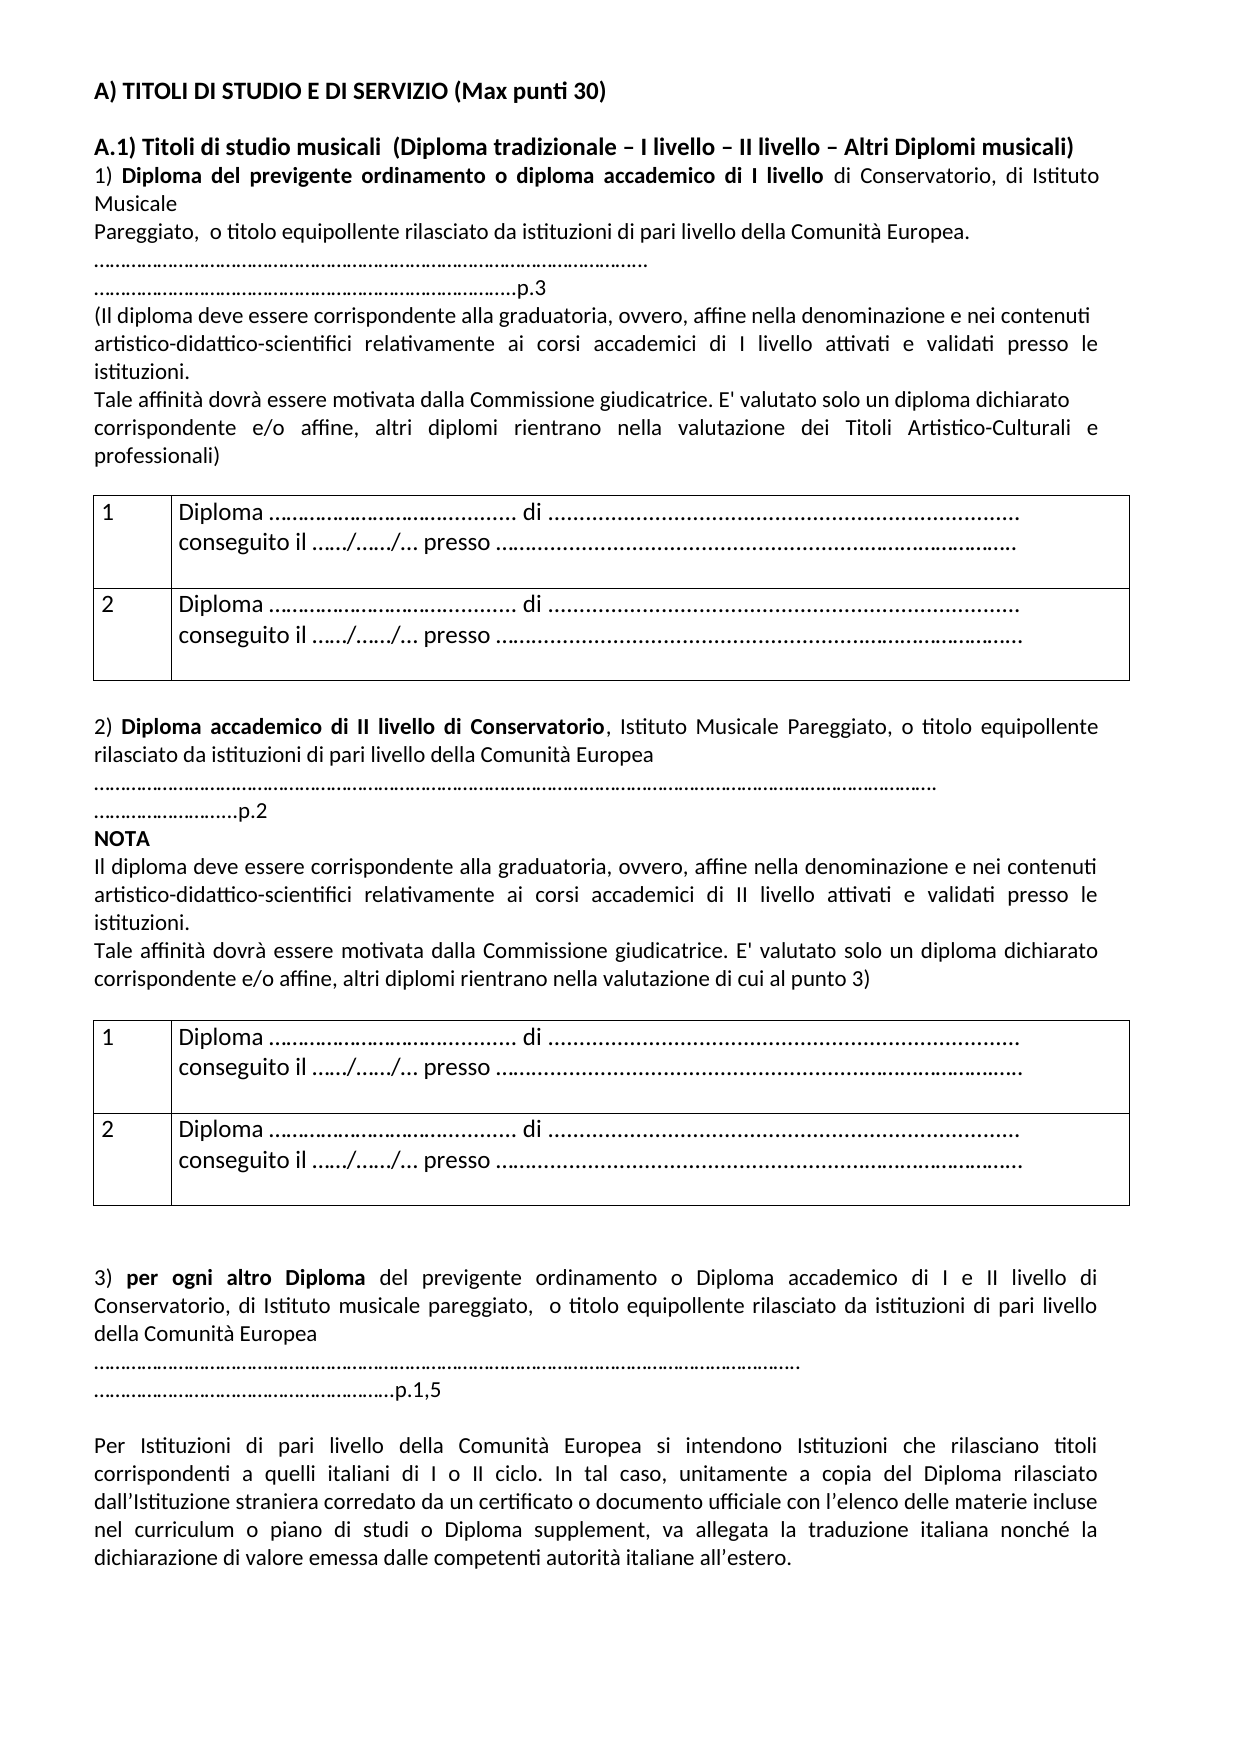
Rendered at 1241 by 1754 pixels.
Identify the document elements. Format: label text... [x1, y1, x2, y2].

table_header Diploma …………………………............ di ........................................................................... conseguito il ……/……/… presso …….....................................................……...………….….. [172, 1021, 1129, 1113]
text 3) per ogni altro Diploma del previgente ordinamento o Diploma accademico di I e II livello di Conservatorio, di Istituto musicale pareggiato, o titolo equipollente rilasciato da istituzioni di pari livello della Comunità Europea [94, 1263, 1099, 1347]
text Tale affinità dovrà essere motivata dalla Commissione giudicatrice. E' valutato solo un diploma dichiarato [94, 386, 1099, 413]
text Tale affinità dovrà essere motivata dalla Commissione giudicatrice. E' valutato solo un diploma dichiarato corrispondente e/o affine, altri diplomi rientrano nella valutazione di cui al punto 3) [94, 936, 1099, 992]
text (Il diploma deve essere corrispondente alla graduatoria, ovvero, affine nella denominazione e nei contenuti [94, 301, 1099, 329]
text artistico-didattico-scientifici relativamente ai corsi accademici di I livello attivati e validati presso le istituzioni. [94, 329, 1099, 386]
text Il diploma deve essere corrispondente alla graduatoria, ovvero, affine nella denominazione e nei contenuti artistico-didattico-scientifici relativamente ai corsi accademici di II livello attivati e validati presso le istituzioni. [94, 852, 1099, 936]
table_header 1 [94, 496, 171, 588]
text corrispondente e/o affine, altri diplomi rientrano nella valutazione dei Titoli Artistico-Culturali e professionali) [94, 413, 1099, 469]
table_cell Diploma …………………………............ di ........................................................................... conseguito il ……/……/… presso …….....................................................……...……………... [172, 1114, 1129, 1205]
text Pareggiato, o titolo equipollente rilasciato da istituzioni di pari livello della Comunità Europea. [94, 217, 1099, 245]
table_cell Diploma …………………………............ di ........................................................................... conseguito il ……/……/… presso …….....................................................……...……………... [172, 589, 1129, 680]
text 1) Diploma del previgente ordinamento o diploma accademico di I livello di Conservatorio, di Istituto Musicale [94, 161, 1099, 217]
table_cell 2 [94, 589, 171, 680]
text A.1) Titoli di studio musicali (Diploma tradizionale – I livello – II livello – Altri Diplomi musicali) [94, 131, 1099, 161]
table_header 1 [94, 1021, 171, 1113]
table_cell 2 [94, 1114, 171, 1205]
text A) TITOLI DI STUDIO E DI SERVIZIO (Max punti 30) [94, 75, 1099, 105]
text ……………………………………………………………………………………………………………………..…………………………………………………p.1,5 [94, 1347, 1099, 1403]
text 2) Diploma accademico di II livello di Conservatorio, Istituto Musicale Pareggiato, o titolo equipollente rilasciato da istituzioni di pari livello della Comunità Europea [94, 712, 1099, 768]
text …………………………………………………………………………………………………………………………………………….……………………...p.2 [94, 768, 1099, 824]
text Per Istituzioni di pari livello della Comunità Europea si intendono Istituzioni che rilasciano titoli corrispondenti a quelli italiani di I o II ciclo. In tal caso, unitamente a copia del Diploma rilasciato dall’Istituzione straniera corredato da un certificato o documento ufficiale con l’elenco delle materie incluse nel curriculum o piano di studi o Diploma supplement, va allegata la traduzione italiana nonché la dichiarazione di valore emessa dalle competenti autorità italiane all’estero. [94, 1431, 1099, 1571]
text …………………………………………………………………………………………...……………………………………………………………………..p.3 [94, 245, 1099, 301]
subtitle NOTA [94, 824, 1099, 852]
table_header Diploma …………………………............ di ........................................................................... conseguito il ……/……/… presso …….....................................................……...…………….. [172, 496, 1129, 588]
